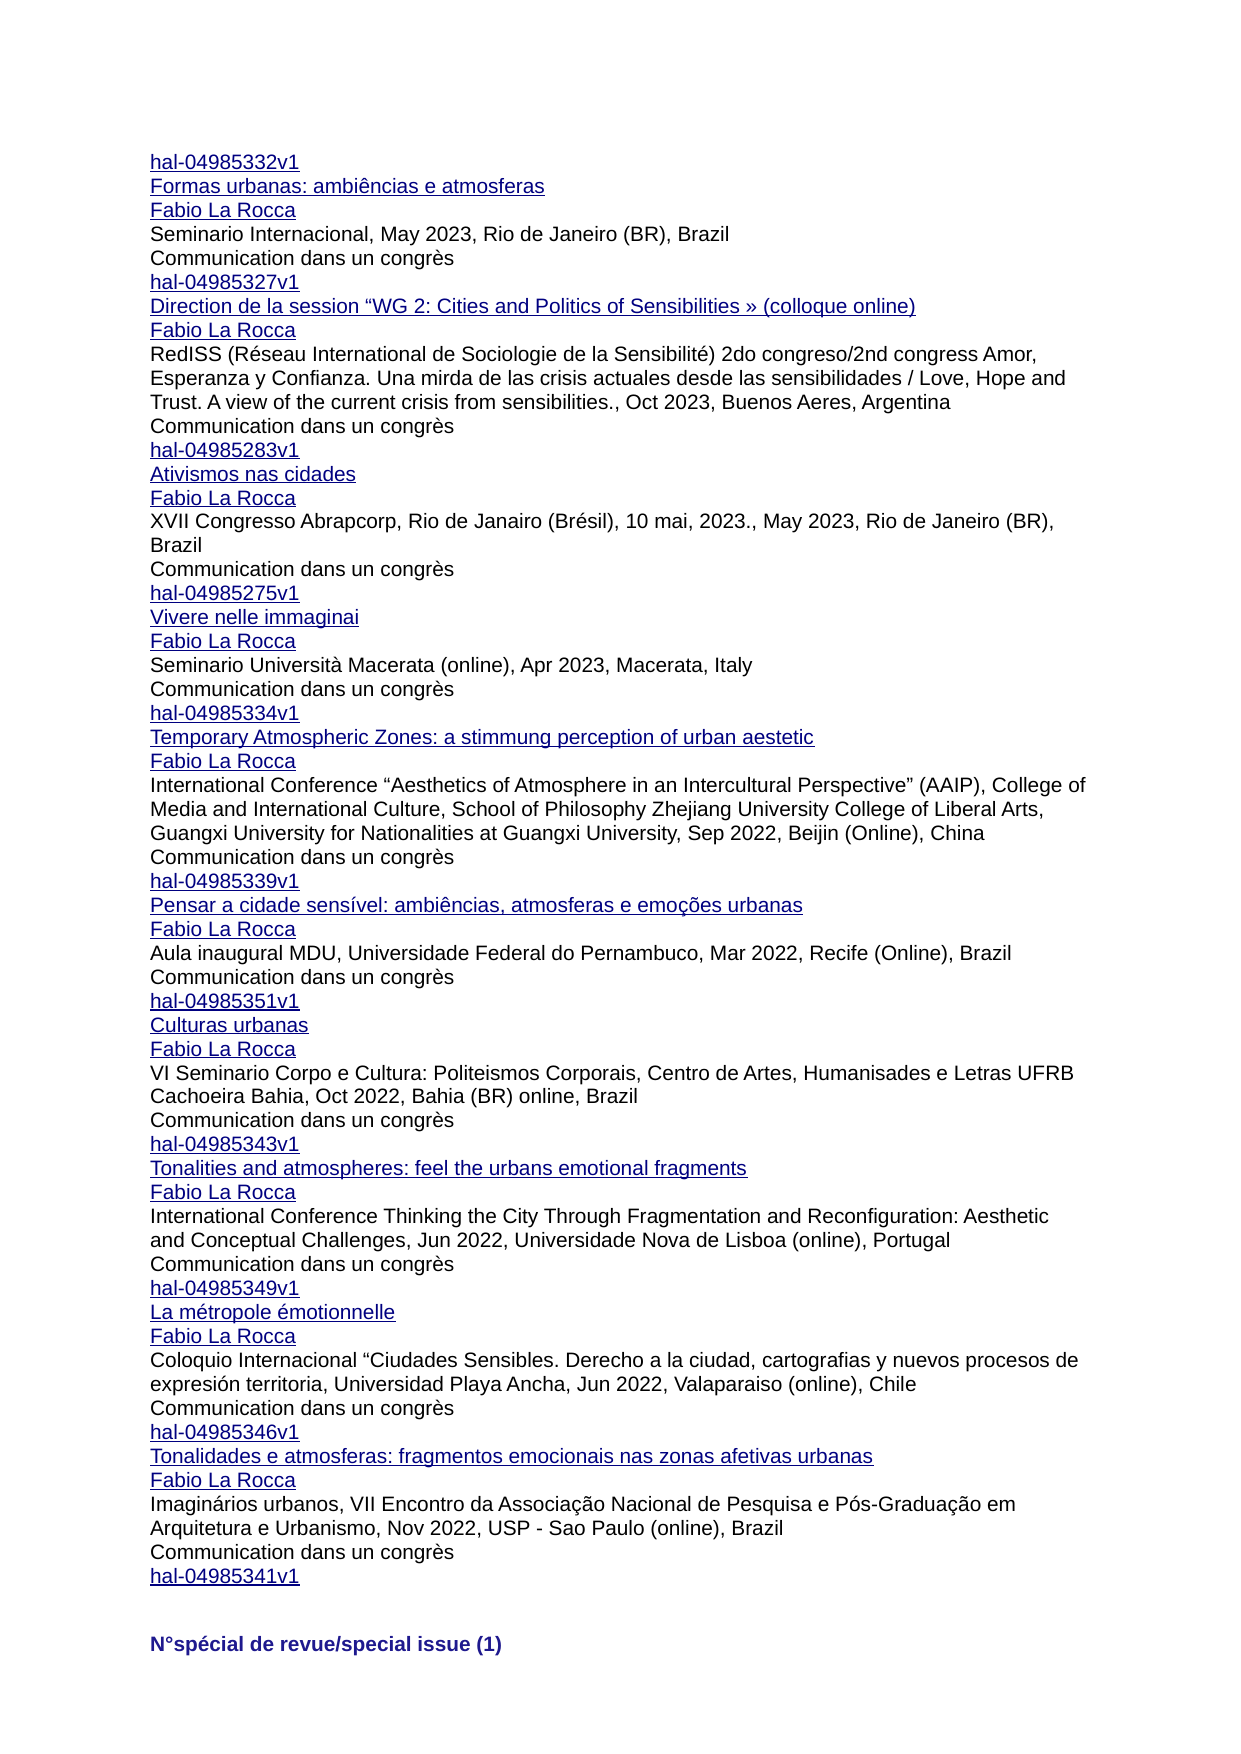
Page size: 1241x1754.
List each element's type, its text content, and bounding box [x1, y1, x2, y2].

subtitle N°spécial de revue/special issue (1) [150, 1632, 1090, 1656]
table_cell Formas urbanas: ambiências e atmosferas Fabio La Rocca Seminario Internacional, May 2023, Rio de Janeiro (BR), Brazil Communication dans un congrès hal-04985327v1 [150, 174, 1090, 294]
table_cell Ativismos nas cidades Fabio La Rocca XVII Congresso Abrapcorp, Rio de Janairo (Brésil), 10 mai, 2023., May 2023, Rio de Janeiro (BR), Brazil Communication dans un congrès hal-04985275v1 [150, 461, 1090, 605]
table_cell hal-04985332v1 [150, 150, 1090, 174]
table_cell Tonalidades e atmosferas: fragmentos emocionais nas zonas afetivas urbanas Fabio La Rocca Imaginários urbanos, VII Encontro da Associação Nacional de Pesquisa e Pós-Graduação em Arquitetura e Urbanismo, Nov 2022, USP - Sao Paulo (online), Brazil Communication dans un congrès hal-04985341v1 [150, 1444, 1090, 1587]
table_cell Direction de la session “WG 2: Cities and Politics of Sensibilities » (colloque online) Fabio La Rocca RedISS (Réseau International de Sociologie de la Sensibilité) 2do congreso/2nd congress Amor, Esperanza y Confianza. Una mirda de las crisis actuales desde las sensibilidades / Love, Hope and Trust. A view of the current crisis from sensibilities., Oct 2023, Buenos Aeres, Argentina Communication dans un congrès hal-04985283v1 [150, 294, 1090, 461]
table_cell Culturas urbanas Fabio La Rocca VI Seminario Corpo e Cultura: Politeismos Corporais, Centro de Artes, Humanisades e Letras UFRB Cachoeira Bahia, Oct 2022, Bahia (BR) online, Brazil Communication dans un congrès hal-04985343v1 [150, 1013, 1090, 1156]
table_cell La métropole émotionnelle Fabio La Rocca Coloquio Internacional “Ciudades Sensibles. Derecho a la ciudad, cartografias y nuevos procesos de expresión territoria, Universidad Playa Ancha, Jun 2022, Valaparaiso (online), Chile Communication dans un congrès hal-04985346v1 [150, 1300, 1090, 1444]
table_cell Vivere nelle immaginai Fabio La Rocca Seminario Università Macerata (online), Apr 2023, Macerata, Italy Communication dans un congrès hal-04985334v1 [150, 605, 1090, 725]
table_cell Temporary Atmospheric Zones: a stimmung perception of urban aestetic Fabio La Rocca International Conference “Aesthetics of Atmosphere in an Intercultural Perspective” (AAIP), College of Media and International Culture, School of Philosophy Zhejiang University College of Liberal Arts, Guangxi University for Nationalities at Guangxi University, Sep 2022, Beijin (Online), China Communication dans un congrès hal-04985339v1 [150, 725, 1090, 893]
table_cell Tonalities and atmospheres: feel the urbans emotional fragments Fabio La Rocca International Conference Thinking the City Through Fragmentation and Reconfiguration: Aesthetic and Conceptual Challenges, Jun 2022, Universidade Nova de Lisboa (online), Portugal Communication dans un congrès hal-04985349v1 [150, 1156, 1090, 1300]
table_cell Pensar a cidade sensível: ambiências, atmosferas e emoções urbanas Fabio La Rocca Aula inaugural MDU, Universidade Federal do Pernambuco, Mar 2022, Recife (Online), Brazil Communication dans un congrès hal-04985351v1 [150, 893, 1090, 1012]
